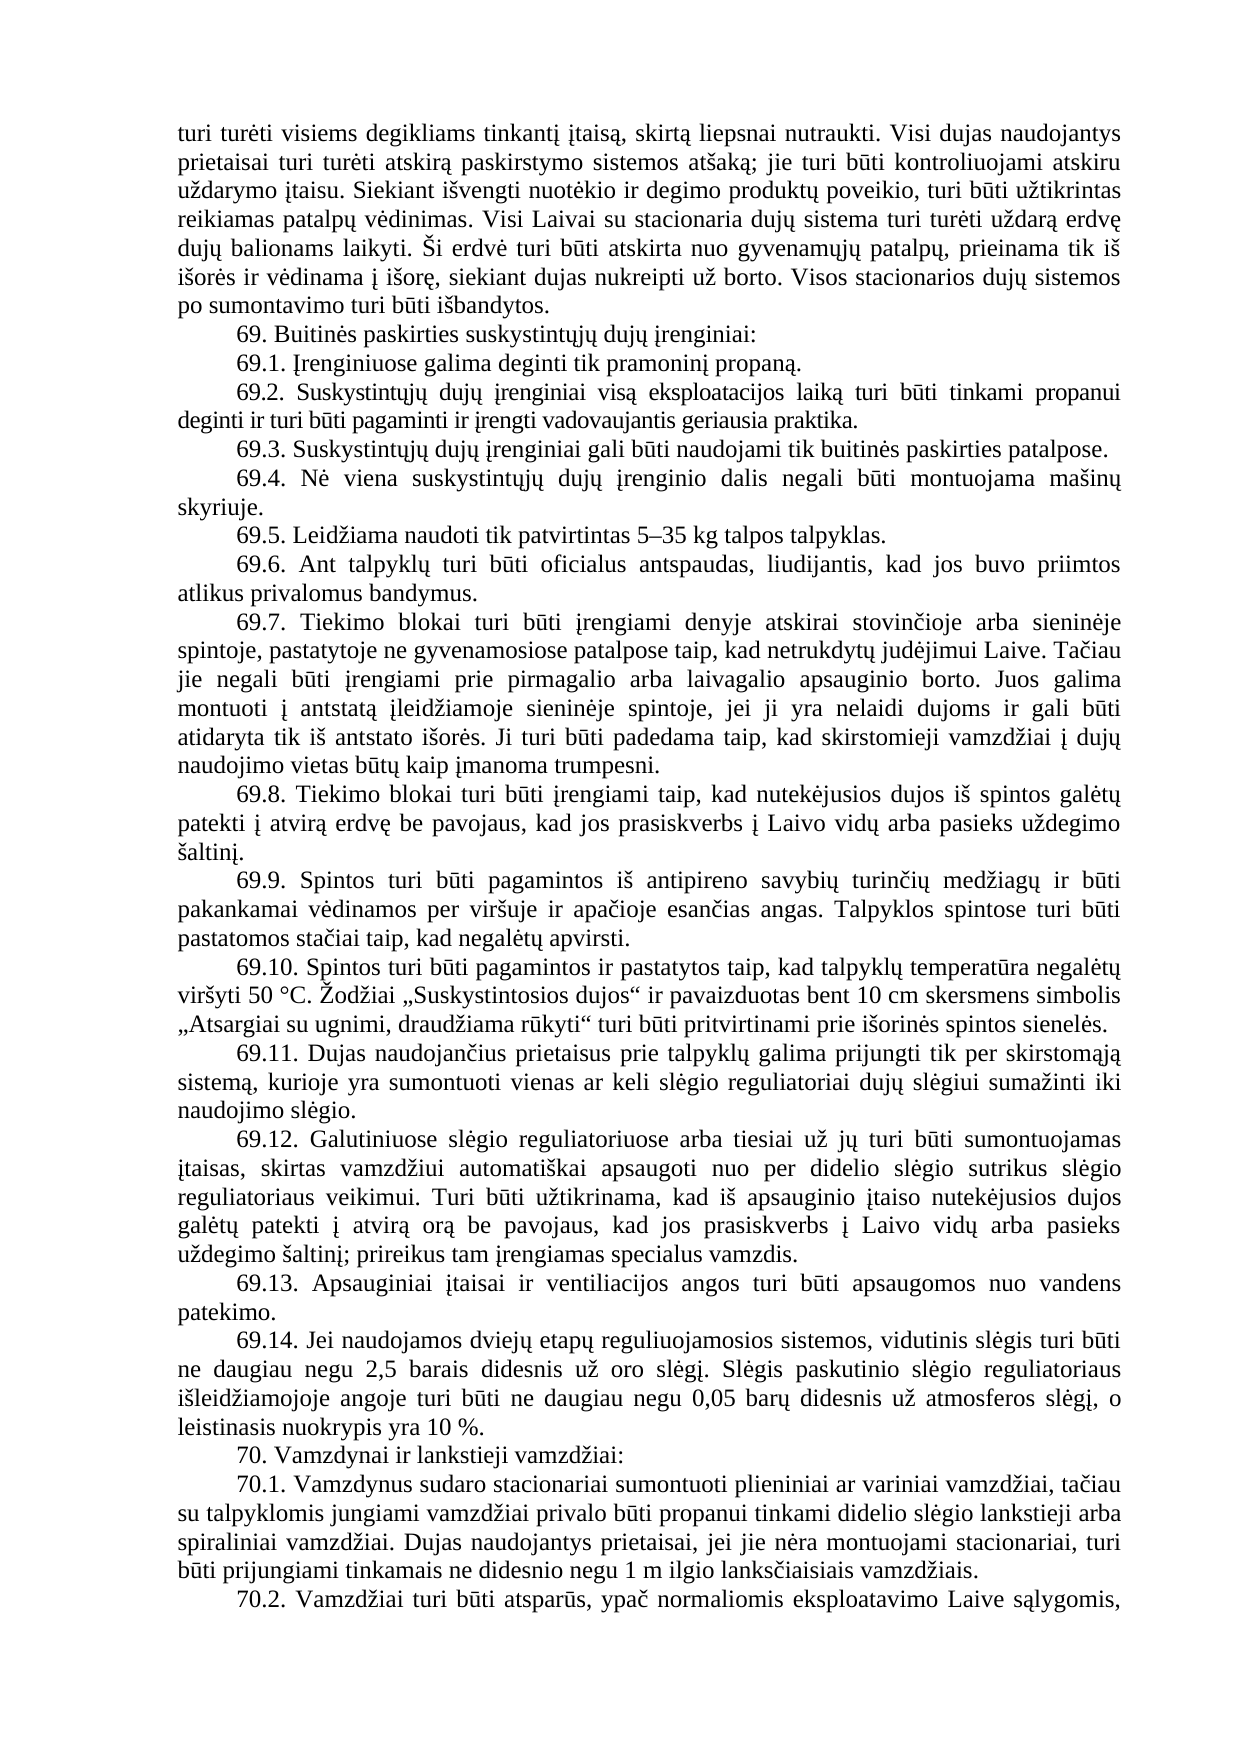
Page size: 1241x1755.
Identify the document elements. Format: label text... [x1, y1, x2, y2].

text 70.1. Vamzdynus sudaro stacionariai sumontuoti plieniniai ar variniai vamzdžiai, tačiau su talpyklomis jungiami vamzdžiai privalo būti propanui tinkami didelio slėgio lankstieji arba spiraliniai vamzdžiai. Dujas naudojantys prietaisai, jei jie nėra montuojami stacionariai, turi būti prijungiami tinkamais ne didesnio negu 1 m ilgio lanksčiaisiais vamzdžiais. [177, 1469, 1122, 1584]
text turi turėti visiems degikliams tinkantį įtaisą, skirtą liepsnai nutraukti. Visi dujas naudojantys prietaisai turi turėti atskirą paskirstymo sistemos atšaką; jie turi būti kontroliuojami atskiru uždarymo įtaisu. Siekiant išvengti nuotėkio ir degimo produktų poveikio, turi būti užtikrintas reikiamas patalpų vėdinimas. Visi Laivai su stacionaria dujų sistema turi turėti uždarą erdvę dujų balionams laikyti. Ši erdvė turi būti atskirta nuo gyvenamųjų patalpų, prieinama tik iš išorės ir vėdinama į išorę, siekiant dujas nukreipti už borto. Visos stacionarios dujų sistemos po sumontavimo turi būti išbandytos. [177, 118, 1122, 319]
text 69.12. Galutiniuose slėgio reguliatoriuose arba tiesiai už jų turi būti sumontuojamas įtaisas, skirtas vamzdžiui automatiškai apsaugoti nuo per didelio slėgio sutrikus slėgio reguliatoriaus veikimui. Turi būti užtikrinama, kad iš apsauginio įtaiso nutekėjusios dujos galėtų patekti į atvirą orą be pavojaus, kad jos prasiskverbs į Laivo vidų arba pasieks uždegimo šaltinį; prireikus tam įrengiamas specialus vamzdis. [177, 1124, 1122, 1268]
text 69.8. Tiekimo blokai turi būti įrengiami taip, kad nutekėjusios dujos iš spintos galėtų patekti į atvirą erdvę be pavojaus, kad jos prasiskverbs į Laivo vidų arba pasieks uždegimo šaltinį. [177, 779, 1122, 866]
text 69.10. Spintos turi būti pagamintos ir pastatytos taip, kad talpyklų temperatūra negalėtų viršyti 50 °C. Žodžiai „Suskystintosios dujos“ ir pavaizduotas bent 10 cm skersmens simbolis „Atsargiai su ugnimi, draudžiama rūkyti“ turi būti pritvirtinami prie išorinės spintos sienelės. [177, 952, 1122, 1038]
text 69.13. Apsauginiai įtaisai ir ventiliacijos angos turi būti apsaugomos nuo vandens patekimo. [177, 1268, 1122, 1326]
text 69.6. Ant talpyklų turi būti oficialus antspaudas, liudijantis, kad jos buvo priimtos atlikus privalomus bandymus. [177, 549, 1122, 607]
text 69.9. Spintos turi būti pagamintos iš antipireno savybių turinčių medžiagų ir būti pakankamai vėdinamos per viršuje ir apačioje esančias angas. Talpyklos spintose turi būti pastatomos stačiai taip, kad negalėtų apvirsti. [177, 866, 1122, 952]
text 69.2. Suskystintųjų dujų įrenginiai visą eksploatacijos laiką turi būti tinkami propanui deginti ir turi būti pagaminti ir įrengti vadovaujantis geriausia praktika. [177, 377, 1122, 434]
text 69.1. Įrenginiuose galima deginti tik pramoninį propaną. [177, 348, 1122, 377]
text 70.2. Vamzdžiai turi būti atsparūs, ypač normaliomis eksploatavimo Laive sąlygomis, [177, 1584, 1122, 1613]
text 69.3. Suskystintųjų dujų įrenginiai gali būti naudojami tik buitinės paskirties patalpose. [177, 434, 1122, 463]
text 69.14. Jei naudojamos dviejų etapų reguliuojamosios sistemos, vidutinis slėgis turi būti ne daugiau negu 2,5 barais didesnis už oro slėgį. Slėgis paskutinio slėgio reguliatoriaus išleidžiamojoje angoje turi būti ne daugiau negu 0,05 barų didesnis už atmosferos slėgį, o leistinasis nuokrypis yra 10 %. [177, 1326, 1122, 1441]
text 69.7. Tiekimo blokai turi būti įrengiami denyje atskirai stovinčioje arba sieninėje spintoje, pastatytoje ne gyvenamosiose patalpose taip, kad netrukdytų judėjimui Laive. Tačiau jie negali būti įrengiami prie pirmagalio arba laivagalio apsauginio borto. Juos galima montuoti į antstatą įleidžiamoje sieninėje spintoje, jei ji yra nelaidi dujoms ir gali būti atidaryta tik iš antstato išorės. Ji turi būti padedama taip, kad skirstomieji vamzdžiai į dujų naudojimo vietas būtų kaip įmanoma trumpesni. [177, 607, 1122, 779]
text 70. Vamzdynai ir lankstieji vamzdžiai: [177, 1441, 1122, 1469]
text 69. Buitinės paskirties suskystintųjų dujų įrenginiai: [177, 319, 1122, 348]
text 69.5. Leidžiama naudoti tik patvirtintas 5–35 kg talpos talpyklas. [177, 521, 1122, 549]
text 69.4. Nė viena suskystintųjų dujų įrenginio dalis negali būti montuojama mašinų skyriuje. [177, 463, 1122, 521]
text 69.11. Dujas naudojančius prietaisus prie talpyklų galima prijungti tik per skirstomąją sistemą, kurioje yra sumontuoti vienas ar keli slėgio reguliatoriai dujų slėgiui sumažinti iki naudojimo slėgio. [177, 1038, 1122, 1124]
